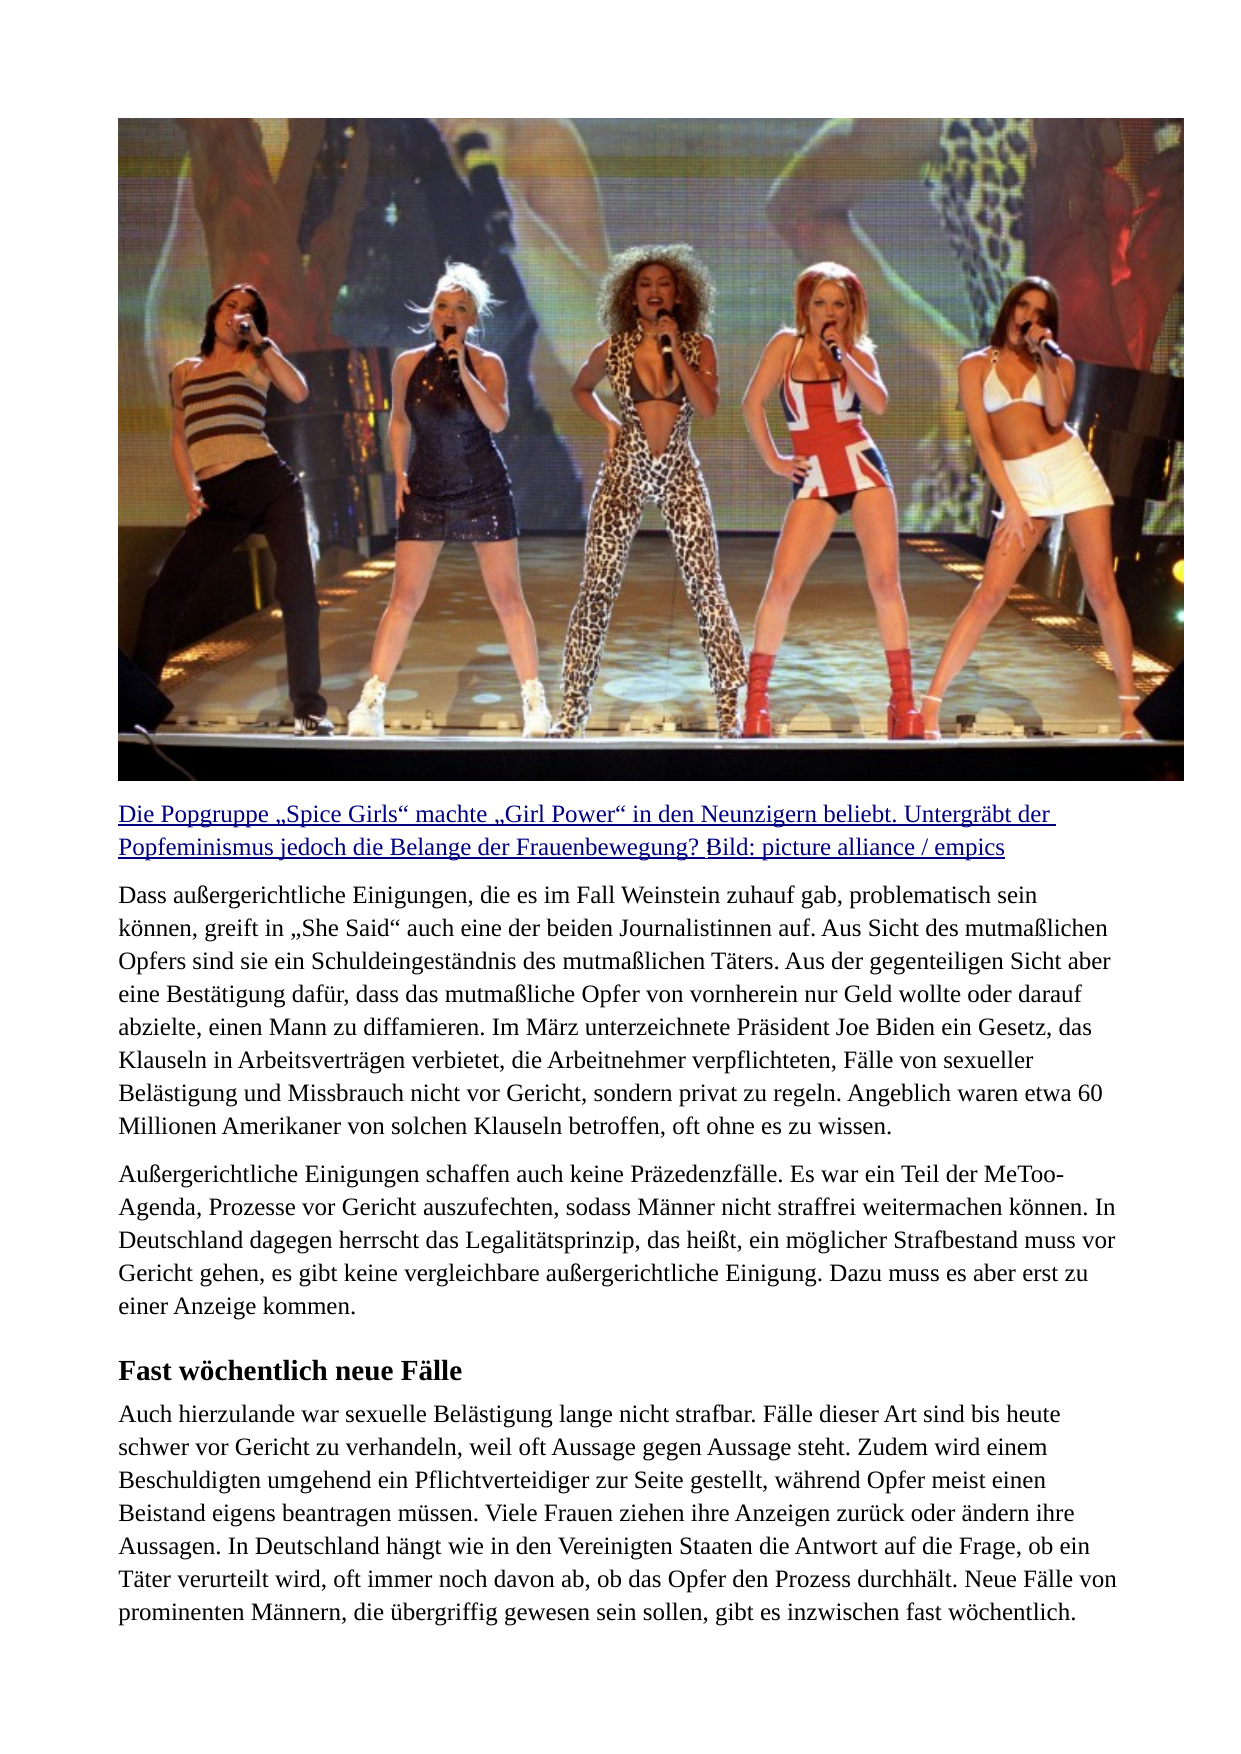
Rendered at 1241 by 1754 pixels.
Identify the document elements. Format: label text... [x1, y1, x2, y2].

subtitle Fast wöchentlich neue Fälle [118, 1353, 1122, 1387]
text Auch hierzulande war sexuelle Belästigung lange nicht strafbar. Fälle dieser Art sind bis heute schwer vor Gericht zu verhandeln, weil oft Aussage gegen Aussage steht. Zudem wird einem Beschuldigten umgehend ein Pflichtverteidiger zur Seite gestellt, während Opfer meist einen Beistand eigens beantragen müssen. Viele Frauen ziehen ihre Anzeigen zurück oder ändern ihre Aussagen. In Deutschland hängt wie in den Vereinigten Staaten die Antwort auf die Frage, ob ein Täter verurteilt wird, oft immer noch davon ab, ob das Opfer den Prozess durchhält. Neue Fälle von prominenten Männern, die übergriffig gewesen sein sollen, gibt es inzwischen fast wöchentlich. [118, 1399, 1122, 1626]
text Außergerichtliche Einigungen schaffen auch keine Präzedenzfälle. Es war ein Teil der MeToo-Agenda, Prozesse vor Gericht auszufechten, sodass Männer nicht straffrei weitermachen können. In Deutschland dagegen herrscht das Legalitätsprinzip, das heißt, ein möglicher Strafbestand muss vor Gericht gehen, es gibt keine vergleichbare außergerichtliche Einigung. Dazu muss es aber erst zu einer Anzeige kommen. [118, 1159, 1122, 1320]
picture [118, 118, 1184, 781]
text Die Popgruppe „Spice Girls“ machte „Girl Power“ in den Neunzigern beliebt. Untergräbt der Popfeminismus jedoch die Belange der Frauenbewegung? Bild: picture alliance / empics [118, 799, 1122, 861]
text Dass außergerichtliche Einigungen, die es im Fall Weinstein zuhauf gab, problematisch sein können, greift in „She Said“ auch eine der beiden Journalistinnen auf. Aus Sicht des mutmaßlichen Opfers sind sie ein Schuldeingeständnis des mutmaßlichen Täters. Aus der gegenteiligen Sicht aber eine Bestätigung dafür, dass das mutmaßliche Opfer von vornherein nur Geld wollte oder darauf abzielte, einen Mann zu diffamieren. Im März unterzeichnete Präsident Joe Biden ein Gesetz, das Klauseln in Arbeitsverträgen verbietet, die Arbeitnehmer verpflichteten, Fälle von sexueller Belästigung und Missbrauch nicht vor Gericht, sondern privat zu regeln. Angeblich waren etwa 60 Millionen Amerikaner von solchen Klauseln betroffen, oft ohne es zu wissen. [118, 880, 1122, 1140]
